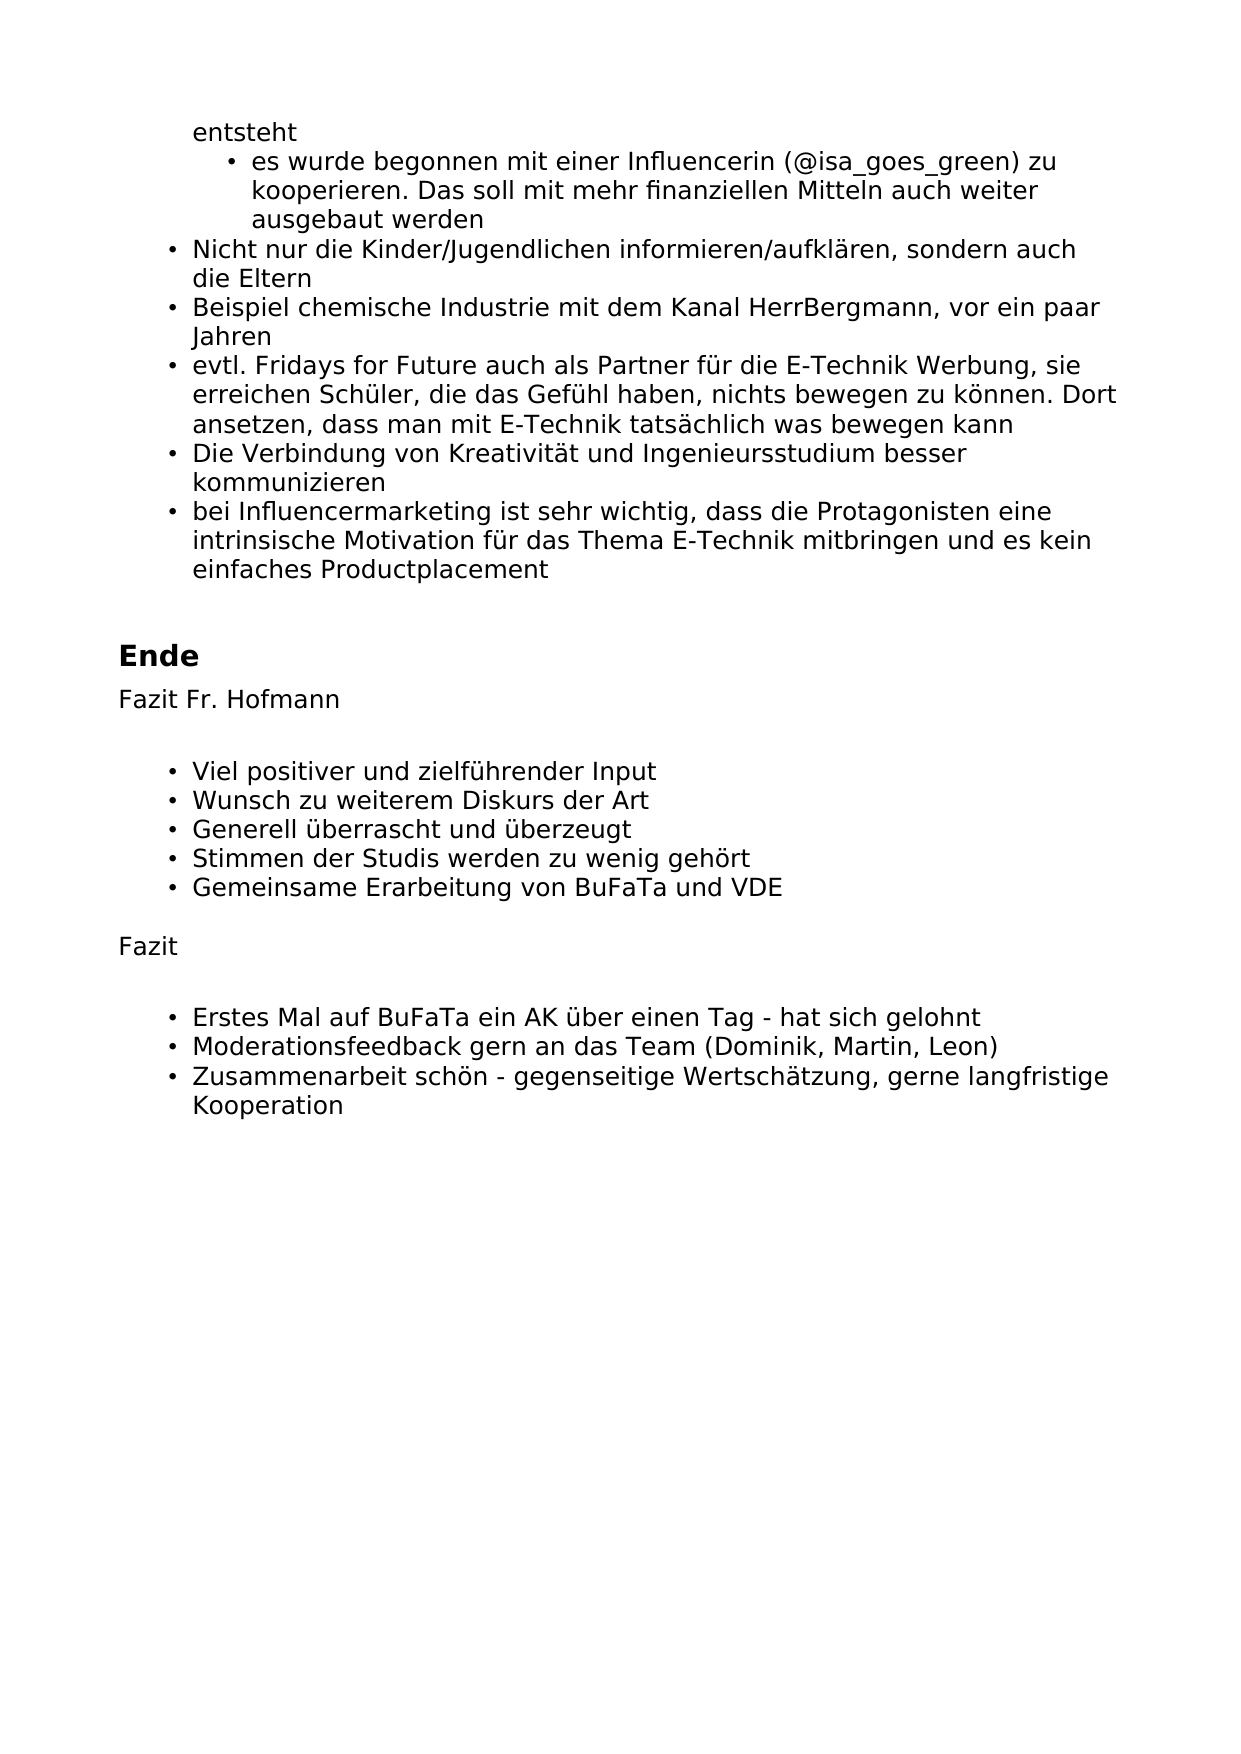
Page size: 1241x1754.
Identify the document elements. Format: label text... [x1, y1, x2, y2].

list Erstes Mal auf BuFaTa ein AK über einen Tag - hat sich gelohnt [177, 1003, 1122, 1032]
list Gemeinsame Erarbeitung von BuFaTa und VDE [177, 873, 1122, 903]
list Die Verbindung von Kreativität und Ingenieursstudium besser kommunizieren [177, 439, 1122, 497]
list Zusammenarbeit schön - gegenseitige Wertschätzung, gerne langfristige Kooperation [177, 1062, 1122, 1120]
list Beispiel chemische Industrie mit dem Kanal HerrBergmann, vor ein paar Jahren [177, 293, 1122, 351]
list Stimmen der Studis werden zu wenig gehört [177, 844, 1122, 873]
list Moderationsfeedback gern an das Team (Dominik, Martin, Leon) [177, 1032, 1122, 1062]
list entsteht [177, 118, 1122, 147]
text Fazit Fr. Hofmann [118, 686, 1122, 715]
list es wurde begonnen mit einer Influencerin (@isa_goes_green) zu kooperieren. Das soll mit mehr finanziellen Mitteln auch weiter ausgebaut werden [236, 147, 1122, 235]
subtitle Ende [118, 639, 1122, 673]
list Wunsch zu weiterem Diskurs der Art [177, 786, 1122, 815]
list evtl. Fridays for Future auch als Partner für die E-Technik Werbung, sie erreichen Schüler, die das Gefühl haben, nichts bewegen zu können. Dort ansetzen, dass man mit E-Technik tatsächlich was bewegen kann [177, 351, 1122, 439]
text Fazit [118, 932, 1122, 961]
list bei Influencermarketing ist sehr wichtig, dass die Protagonisten eine intrinsische Motivation für das Thema E-Technik mitbringen und es kein einfaches Productplacement [177, 497, 1122, 585]
list Nicht nur die Kinder/Jugendlichen informieren/aufklären, sondern auch die Eltern [177, 235, 1122, 293]
list Generell überrascht und überzeugt [177, 815, 1122, 844]
list Viel positiver und zielführender Input [177, 757, 1122, 786]
